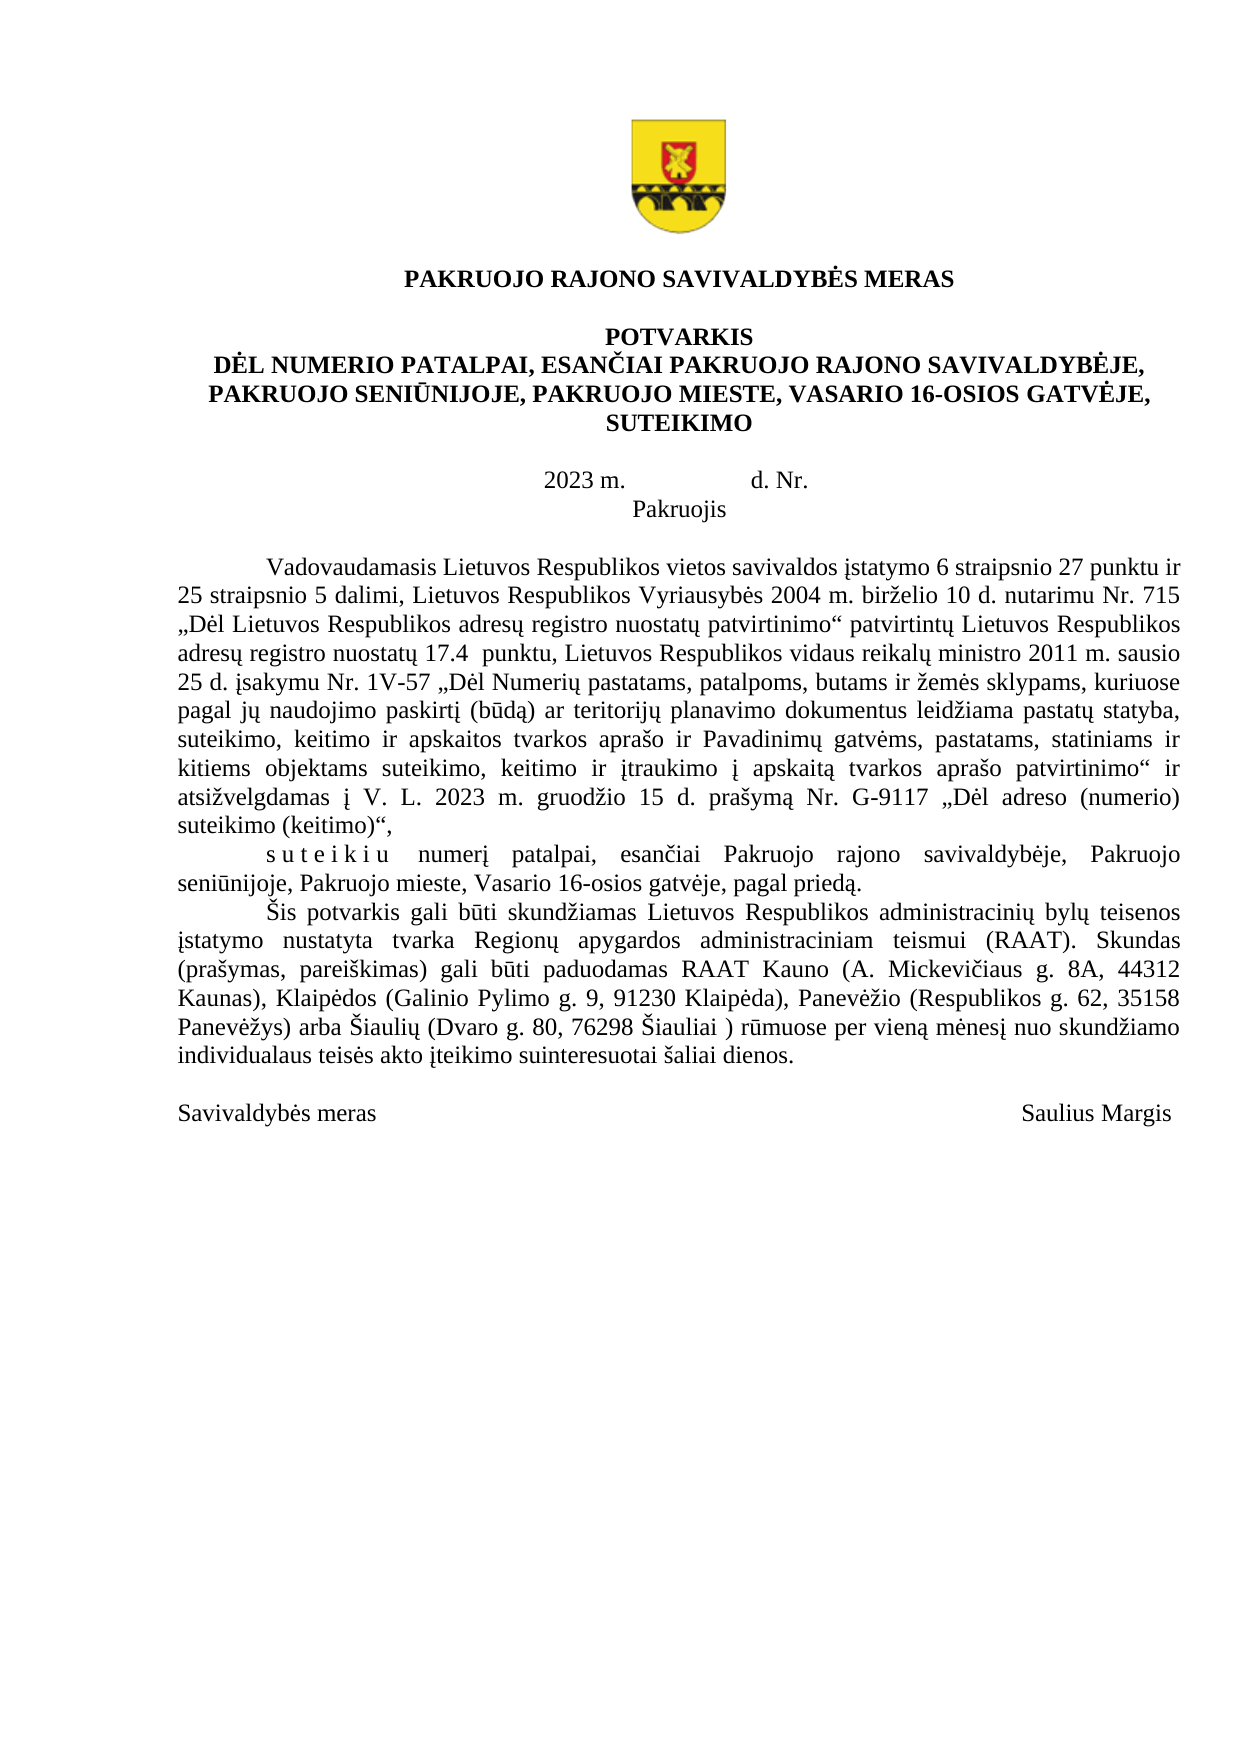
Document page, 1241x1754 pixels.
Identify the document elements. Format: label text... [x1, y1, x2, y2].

text suteikiu numerį patalpai, esančiai Pakruojo rajono savivaldybėje, Pakruojo seniūnijoje, Pakruojo mieste, Vasario 16-osios gatvėje, pagal priedą. [177, 839, 1181, 897]
text Vadovaudamasis Lietuvos Respublikos vietos savivaldos įstatymo 6 straipsnio 27 punktu ir 25 straipsnio 5 dalimi, Lietuvos Respublikos Vyriausybės 2004 m. birželio 10 d. nutarimu Nr. 715 „Dėl Lietuvos Respublikos adresų registro nuostatų patvirtinimo“ patvirtintų Lietuvos Respublikos adresų registro nuostatų 17.4 punktu, Lietuvos Respublikos vidaus reikalų ministro 2011 m. sausio 25 d. įsakymu Nr. 1V-57 „Dėl Numerių pastatams, patalpoms, butams ir žemės sklypams, kuriuose pagal jų naudojimo paskirtį (būdą) ar teritorijų planavimo dokumentus leidžiama pastatų statyba, suteikimo, keitimo ir apskaitos tvarkos aprašo ir Pavadinimų gatvėms, pastatams, statiniams ir kitiems objektams suteikimo, keitimo ir įtraukimo į apskaitą tvarkos aprašo patvirtinimo“ ir atsižvelgdamas į V. L. 2023 m. gruodžio 15 d. prašymą Nr. G-9117 „Dėl adreso (numerio) suteikimo (keitimo)“, [177, 552, 1181, 839]
text Šis potvarkis gali būti skundžiamas Lietuvos Respublikos administracinių bylų teisenos įstatymo nustatyta tvarka Regionų apygardos administraciniam teismui (RAAT). Skundas (prašymas, pareiškimas) gali būti paduodamas RAAT Kauno (A. Mickevičiaus g. 8A, 44312 Kaunas), Klaipėdos (Galinio Pylimo g. 9, 91230 Klaipėda), Panevėžio (Respublikos g. 62, 35158 Panevėžys) arba Šiaulių (Dvaro g. 80, 76298 Šiauliai ) rūmuose per vieną mėnesį nuo skundžiamo individualaus teisės akto įteikimo suinteresuotai šaliai dienos. [177, 897, 1181, 1069]
text PAKRUOJO RAJONO SAVIVALDYBĖS MERAS [177, 264, 1181, 293]
text 2023 m. d. Nr. [177, 465, 1181, 494]
text Savivaldybės meras Saulius Margis [177, 1098, 1181, 1127]
text DĖL NUMERIO PATALPAI, ESANČIAI PAKRUOJO RAJONO SAVIVALDYBĖJE, PAKRUOJO SENIŪNIJOJE, PAKRUOJO MIESTE, VASARIO 16-OSIOS GATVĖJE, SUTEIKIMO [177, 350, 1181, 437]
text POTVARKIS [177, 322, 1181, 350]
text Pakruojis [177, 494, 1181, 523]
